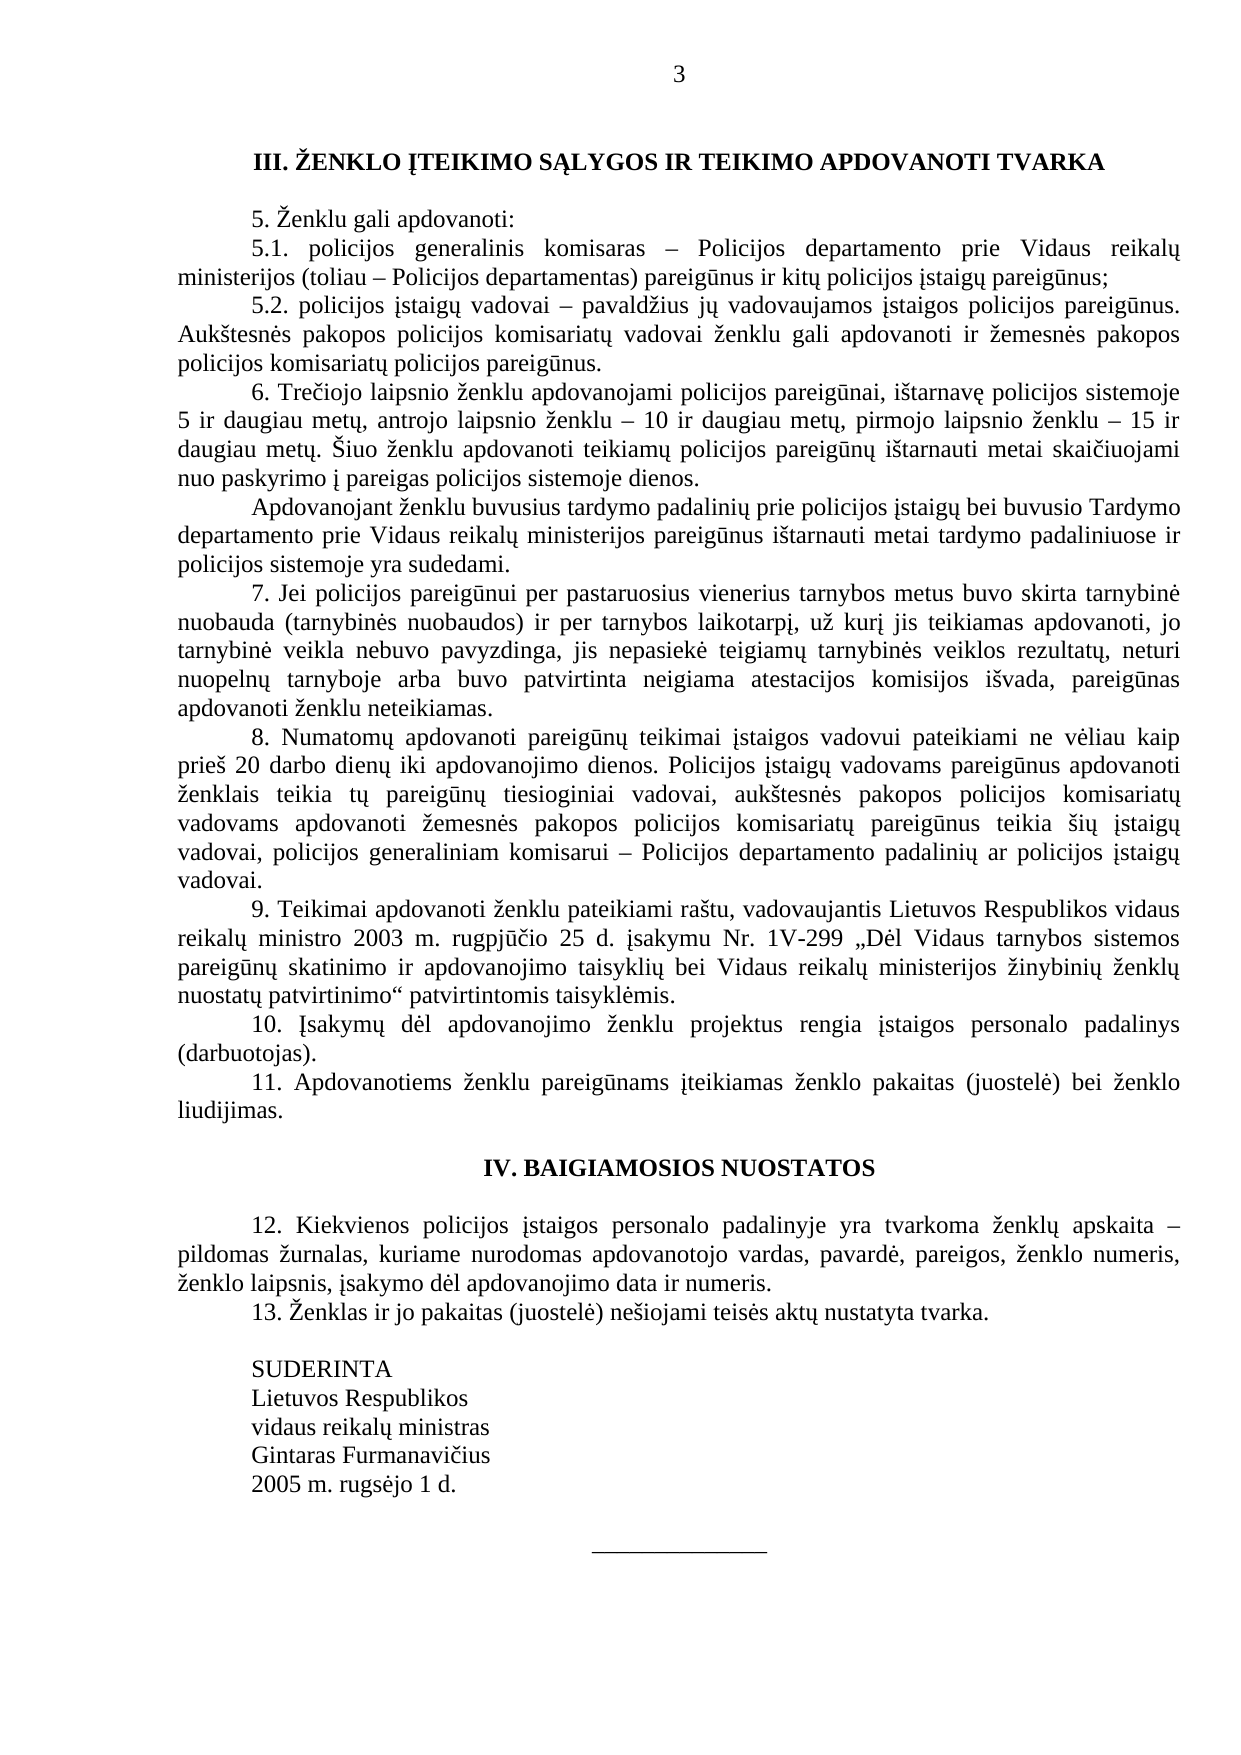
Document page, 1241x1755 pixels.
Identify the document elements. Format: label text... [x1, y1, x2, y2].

text 7. Jei policijos pareigūnui per pastaruosius vienerius tarnybos metus buvo skirta tarnybinė nuobauda (tarnybinės nuobaudos) ir per tarnybos laikotarpį, už kurį jis teikiamas apdovanoti, jo tarnybinė veikla nebuvo pavyzdinga, jis nepasiekė teigiamų tarnybinės veiklos rezultatų, neturi nuopelnų tarnyboje arba buvo patvirtinta neigiama atestacijos komisijos išvada, pareigūnas apdovanoti ženklu neteikiamas. [177, 578, 1181, 722]
text Apdovanojant ženklu buvusius tardymo padalinių prie policijos įstaigų bei buvusio Tardymo departamento prie Vidaus reikalų ministerijos pareigūnus ištarnauti metai tardymo padaliniuose ir policijos sistemoje yra sudedami. [177, 492, 1181, 578]
text 5.2. policijos įstaigų vadovai – pavaldžius jų vadovaujamos įstaigos policijos pareigūnus. Aukštesnės pakopos policijos komisariatų vadovai ženklu gali apdovanoti ir žemesnės pakopos policijos komisariatų policijos pareigūnus. [177, 291, 1181, 377]
text Gintaras Furmanavičius [177, 1441, 1181, 1469]
text III. ŽENKLO ĮTEIKIMO SĄLYGOS IR TEIKIMO APDOVANOTI TVARKA [177, 147, 1181, 176]
text ______________ [177, 1527, 1181, 1556]
text Lietuvos Respublikos [177, 1383, 1181, 1412]
text 5. Ženklu gali apdovanoti: [177, 204, 1181, 233]
text 12. Kiekvienos policijos įstaigos personalo padalinyje yra tvarkoma ženklų apskaita – pildomas žurnalas, kuriame nurodomas apdovanotojo vardas, pavardė, pareigos, ženklo numeris, ženklo laipsnis, įsakymo dėl apdovanojimo data ir numeris. [177, 1211, 1181, 1297]
text IV. BAIGIAMOSIOS NUOSTATOS [177, 1153, 1181, 1182]
text 2005 m. rugsėjo 1 d. [177, 1469, 1181, 1498]
text 13. Ženklas ir jo pakaitas (juostelė) nešiojami teisės aktų nustatyta tvarka. [177, 1297, 1181, 1326]
text 8. Numatomų apdovanoti pareigūnų teikimai įstaigos vadovui pateikiami ne vėliau kaip prieš 20 darbo dienų iki apdovanojimo dienos. Policijos įstaigų vadovams pareigūnus apdovanoti ženklais teikia tų pareigūnų tiesioginiai vadovai, aukštesnės pakopos policijos komisariatų vadovams apdovanoti žemesnės pakopos policijos komisariatų pareigūnus teikia šių įstaigų vadovai, policijos generaliniam komisarui – Policijos departamento padalinių ar policijos įstaigų vadovai. [177, 722, 1181, 894]
text vidaus reikalų ministras [177, 1412, 1181, 1441]
text SUDERINTA [177, 1354, 1181, 1383]
text 5.1. policijos generalinis komisaras – Policijos departamento prie Vidaus reikalų ministerijos (toliau – Policijos departamentas) pareigūnus ir kitų policijos įstaigų pareigūnus; [177, 233, 1181, 291]
text 6. Trečiojo laipsnio ženklu apdovanojami policijos pareigūnai, ištarnavę policijos sistemoje 5 ir daugiau metų, antrojo laipsnio ženklu – 10 ir daugiau metų, pirmojo laipsnio ženklu – 15 ir daugiau metų. Šiuo ženklu apdovanoti teikiamų policijos pareigūnų ištarnauti metai skaičiuojami nuo paskyrimo į pareigas policijos sistemoje dienos. [177, 377, 1181, 492]
text 11. Apdovanotiems ženklu pareigūnams įteikiamas ženklo pakaitas (juostelė) bei ženklo liudijimas. [177, 1067, 1181, 1124]
text 9. Teikimai apdovanoti ženklu pateikiami raštu, vadovaujantis Lietuvos Respublikos vidaus reikalų ministro 2003 m. rugpjūčio 25 d. įsakymu Nr. 1V-299 „Dėl Vidaus tarnybos sistemos pareigūnų skatinimo ir apdovanojimo taisyklių bei Vidaus reikalų ministerijos žinybinių ženklų nuostatų patvirtinimo“ patvirtintomis taisyklėmis. [177, 894, 1181, 1009]
text 10. Įsakymų dėl apdovanojimo ženklu projektus rengia įstaigos personalo padalinys (darbuotojas). [177, 1009, 1181, 1067]
